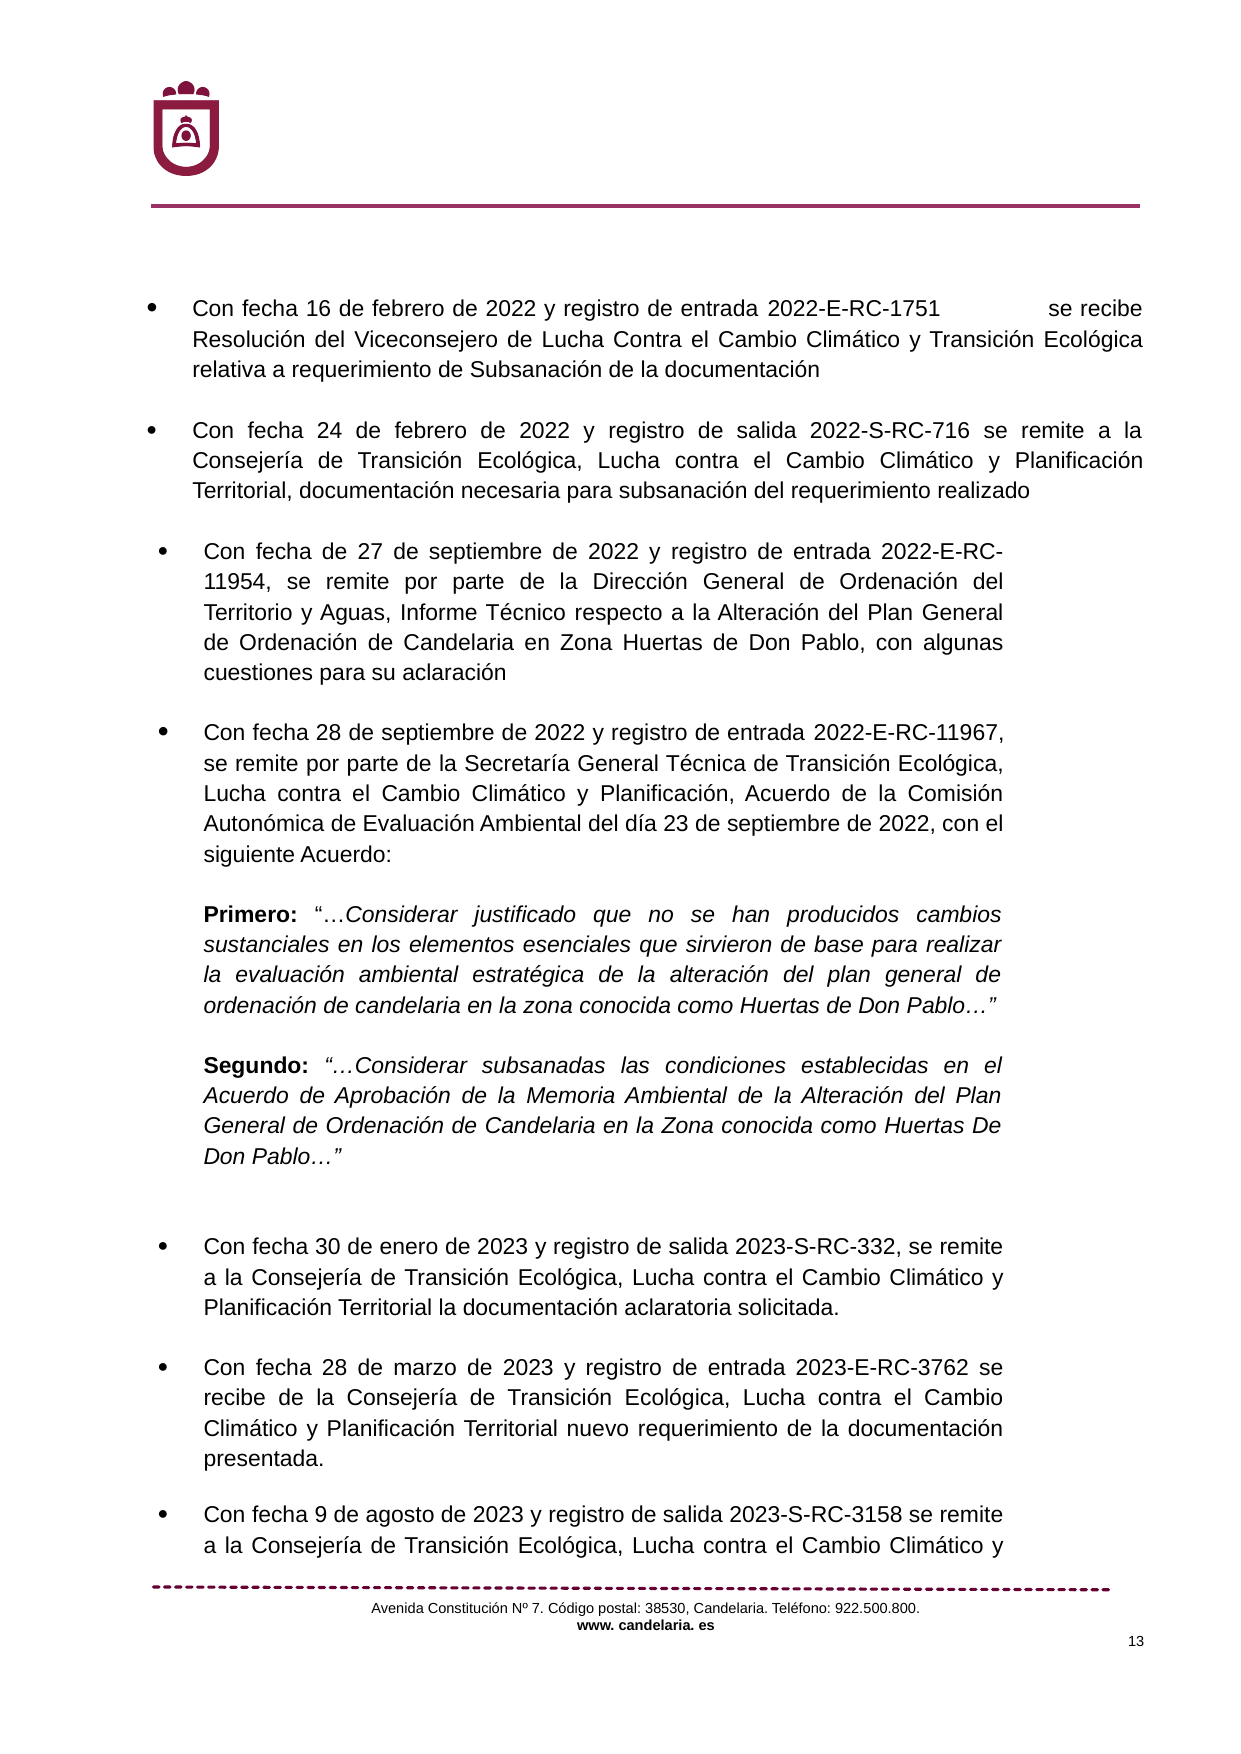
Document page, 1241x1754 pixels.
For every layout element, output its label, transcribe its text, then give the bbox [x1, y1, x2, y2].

list Con fecha 24 de febrero de 2022 y registro de salida 2022-S-RC-716 se remite a la Consejería de Transición Ecológica, Lucha contra el Cambio Climático y Planificación Territorial, documentación necesaria para subsanación del requerimiento realizado [148, 417, 1144, 503]
table_header [1015, 539, 1240, 1233]
table_cell Con fecha 30 de enero de 2023 y registro de salida 2023-S-RC-332, se remite a la Consejería de Transición Ecológica, Lucha contra el Cambio Climático y Planificación Territorial la documentación aclaratoria solicitada. Con fecha 28 de marzo de 2023 y registro de entrada 2023-E-RC-3762 se recibe de la Consejería de Transición Ecológica, Lucha contra el Cambio Climático y Planificación Territorial nuevo requerimiento de la documentación presentada. Con fecha 9 de agosto de 2023 y registro de salida 2023-S-RC-3158 se remite a la Consejería de Transición Ecológica, Lucha contra el Cambio Climático y [148, 1233, 1015, 1558]
list Con fecha 16 de febrero de 2022 y registro de entrada 2022-E-RC-1751 se recibe Resolución del Viceconsejero de Lucha Contra el Cambio Climático y Transición Ecológica relativa a requerimiento de Subsanación de la documentación [148, 295, 1144, 383]
table_header Con fecha de 27 de septiembre de 2022 y registro de entrada 2022-E-RC-11954, se remite por parte de la Dirección General de Ordenación del Territorio y Aguas, Informe Técnico respecto a la Alteración del Plan General de Ordenación de Candelaria en Zona Huertas de Don Pablo, con algunas cuestiones para su aclaración Con fecha 28 de septiembre de 2022 y registro de entrada 2022-E-RC-11967, se remite por parte de la Secretaría General Técnica de Transición Ecológica, Lucha contra el Cambio Climático y Planificación, Acuerdo de la Comisión Autonómica de Evaluación Ambiental del día 23 de septiembre de 2022, con el siguiente Acuerdo: Primero: “…Considerar justificado que no se han producidos cambios sustanciales en los elementos esenciales que sirvieron de base para realizar la evaluación ambiental estratégica de la alteración del plan general de ordenación de candelaria en la zona conocida como Huertas de Don Pablo…” Segundo: “…Considerar subsanadas las condiciones establecidas en el Acuerdo de Aprobación de la Memoria Ambiental de la Alteración del Plan General de Ordenación de Candelaria en la Zona conocida como Huertas De Don Pablo…” [148, 539, 1015, 1233]
table_cell [1015, 1233, 1240, 1558]
